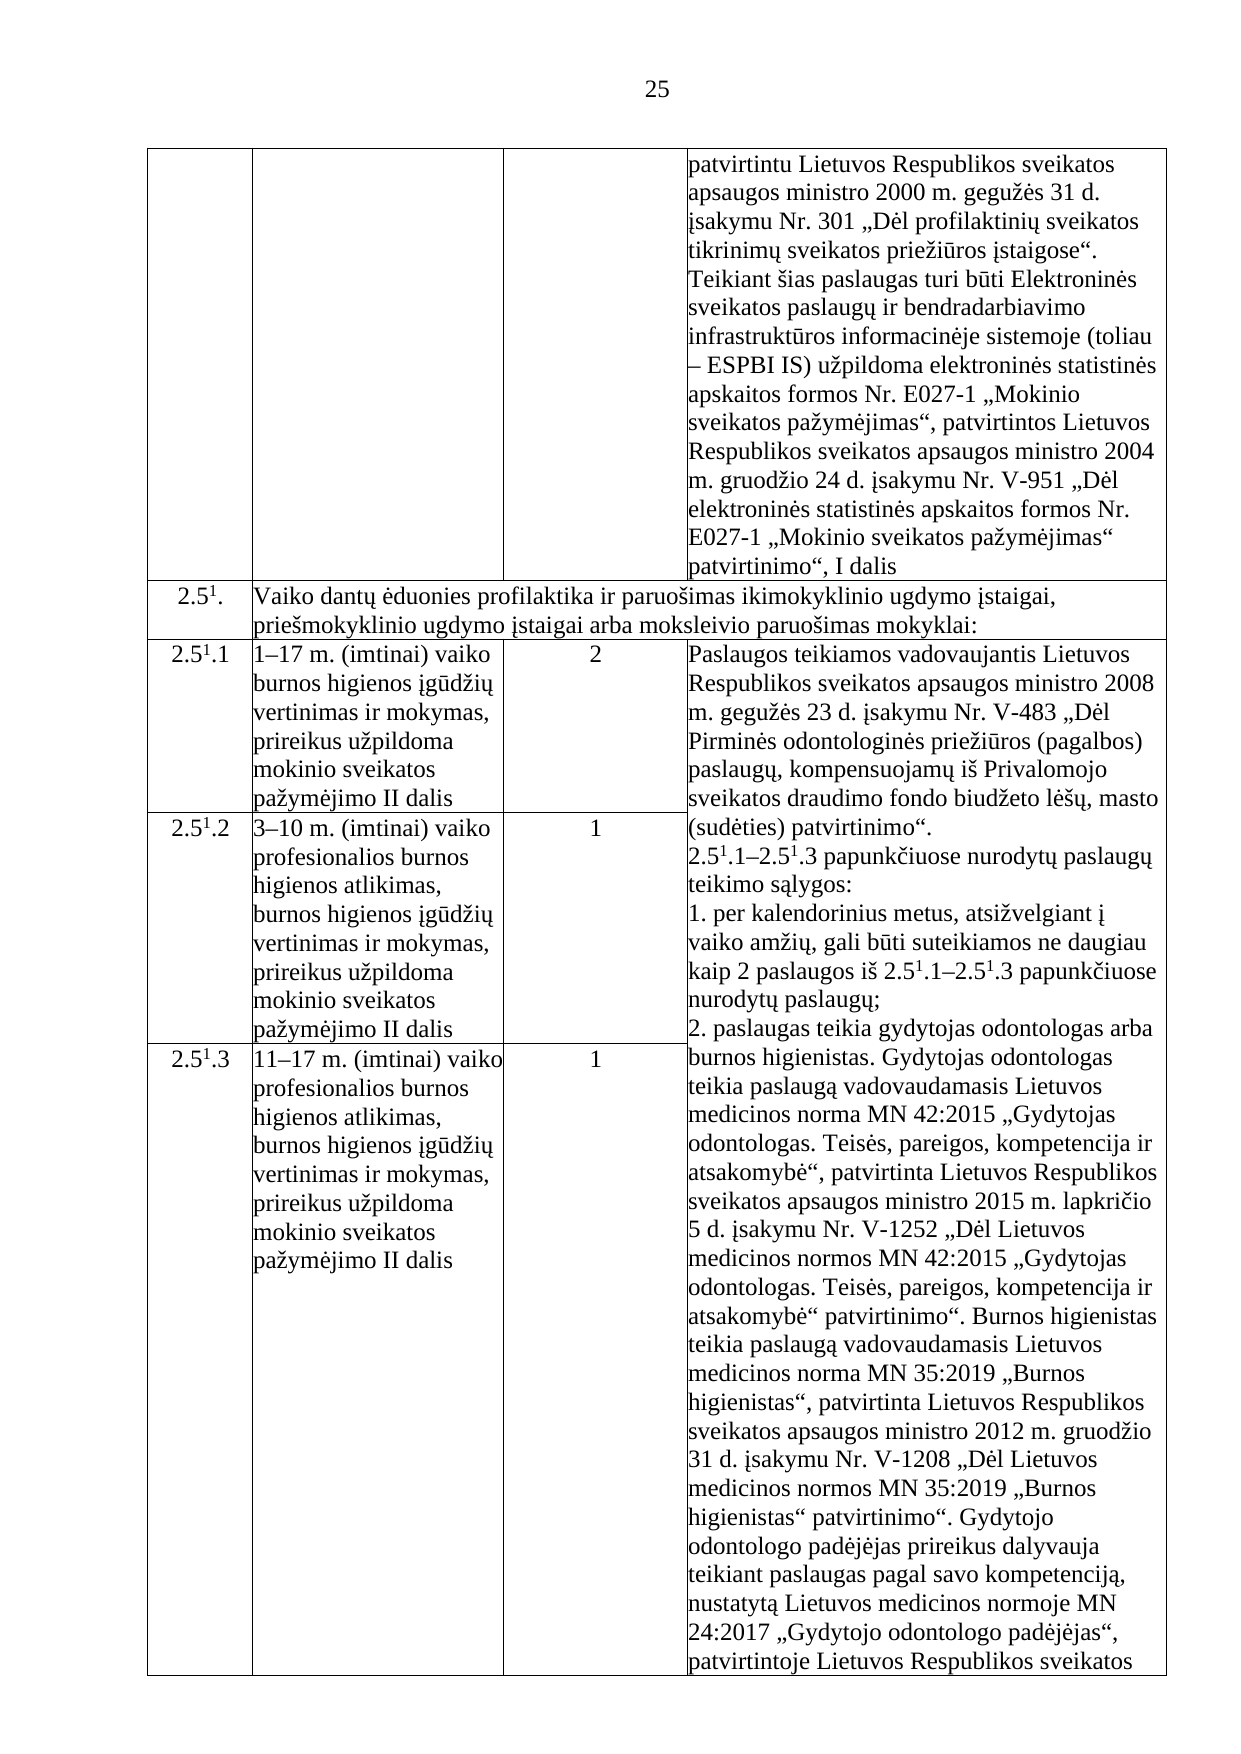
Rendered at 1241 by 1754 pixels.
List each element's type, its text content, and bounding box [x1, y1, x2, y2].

table_cell 2.51.1 [148, 640, 252, 812]
table_cell 3–10 m. (imtinai) vaiko profesionalios burnos higienos atlikimas, burnos higienos įgūdžių vertinimas ir mokymas, prireikus užpildoma mokinio sveikatos pažymėjimo II dalis [253, 813, 503, 1043]
table_cell 1 [504, 813, 687, 1043]
table_cell 2.51. [148, 581, 252, 638]
table_cell 2.51.2 [148, 813, 252, 1043]
table_cell [148, 149, 252, 580]
table_cell 1–17 m. (imtinai) vaiko burnos higienos įgūdžių vertinimas ir mokymas, prireikus užpildoma mokinio sveikatos pažymėjimo II dalis [253, 640, 503, 812]
table_cell 1 [504, 1044, 687, 1674]
table_cell 2 [504, 640, 687, 812]
table_cell patvirtintu Lietuvos Respublikos sveikatos apsaugos ministro 2000 m. gegužės 31 d. įsakymu Nr. 301 „Dėl profilaktinių sveikatos tikrinimų sveikatos priežiūros įstaigose“. Teikiant šias paslaugas turi būti Elektroninės sveikatos paslaugų ir bendradarbiavimo infrastruktūros informacinėje sistemoje (toliau – ESPBI IS) užpildoma elektroninės statistinės apskaitos formos Nr. E027-1 „Mokinio sveikatos pažymėjimas“, patvirtintos Lietuvos Respublikos sveikatos apsaugos ministro 2004 m. gruodžio 24 d. įsakymu Nr. V-951 „Dėl elektroninės statistinės apskaitos formos Nr. E027-1 „Mokinio sveikatos pažymėjimas“ patvirtinimo“, I dalis [688, 149, 1166, 580]
table_cell [253, 149, 503, 580]
table_cell [504, 149, 687, 580]
table_cell Vaiko dantų ėduonies profilaktika ir paruošimas ikimokyklinio ugdymo įstaigai, priešmokyklinio ugdymo įstaigai arba moksleivio paruošimas mokyklai: [253, 581, 1166, 638]
table_cell Paslaugos teikiamos vadovaujantis Lietuvos Respublikos sveikatos apsaugos ministro 2008 m. gegužės 23 d. įsakymu Nr. V-483 „Dėl Pirminės odontologinės priežiūros (pagalbos) paslaugų, kompensuojamų iš Privalomojo sveikatos draudimo fondo biudžeto lėšų, masto (sudėties) patvirtinimo“. 2.51.1–2.51.3 papunkčiuose nurodytų paslaugų teikimo sąlygos: 1. per kalendorinius metus, atsižvelgiant į vaiko amžių, gali būti suteikiamos ne daugiau kaip 2 paslaugos iš 2.51.1–2.51.3 papunkčiuose nurodytų paslaugų; 2. paslaugas teikia gydytojas odontologas arba burnos higienistas. Gydytojas odontologas teikia paslaugą vadovaudamasis Lietuvos medicinos norma MN 42:2015 „Gydytojas odontologas. Teisės, pareigos, kompetencija ir atsakomybė“, patvirtinta Lietuvos Respublikos sveikatos apsaugos ministro 2015 m. lapkričio 5 d. įsakymu Nr. V-1252 „Dėl Lietuvos medicinos normos MN 42:2015 „Gydytojas odontologas. Teisės, pareigos, kompetencija ir atsakomybė“ patvirtinimo“. Burnos higienistas teikia paslaugą vadovaudamasis Lietuvos medicinos norma MN 35:2019 „Burnos higienistas“, patvirtinta Lietuvos Respublikos sveikatos apsaugos ministro 2012 m. gruodžio 31 d. įsakymu Nr. V-1208 „Dėl Lietuvos medicinos normos MN 35:2019 „Burnos higienistas“ patvirtinimo“. Gydytojo odontologo padėjėjas prireikus dalyvauja teikiant paslaugas pagal savo kompetenciją, nustatytą Lietuvos medicinos normoje MN 24:2017 „Gydytojo odontologo padėjėjas“, patvirtintoje Lietuvos Respublikos sveikatos [688, 640, 1166, 1674]
table_cell 11–17 m. (imtinai) vaiko profesionalios burnos higienos atlikimas, burnos higienos įgūdžių vertinimas ir mokymas, prireikus užpildoma mokinio sveikatos pažymėjimo II dalis [253, 1044, 503, 1674]
table_cell 2.51.3 [148, 1044, 252, 1674]
